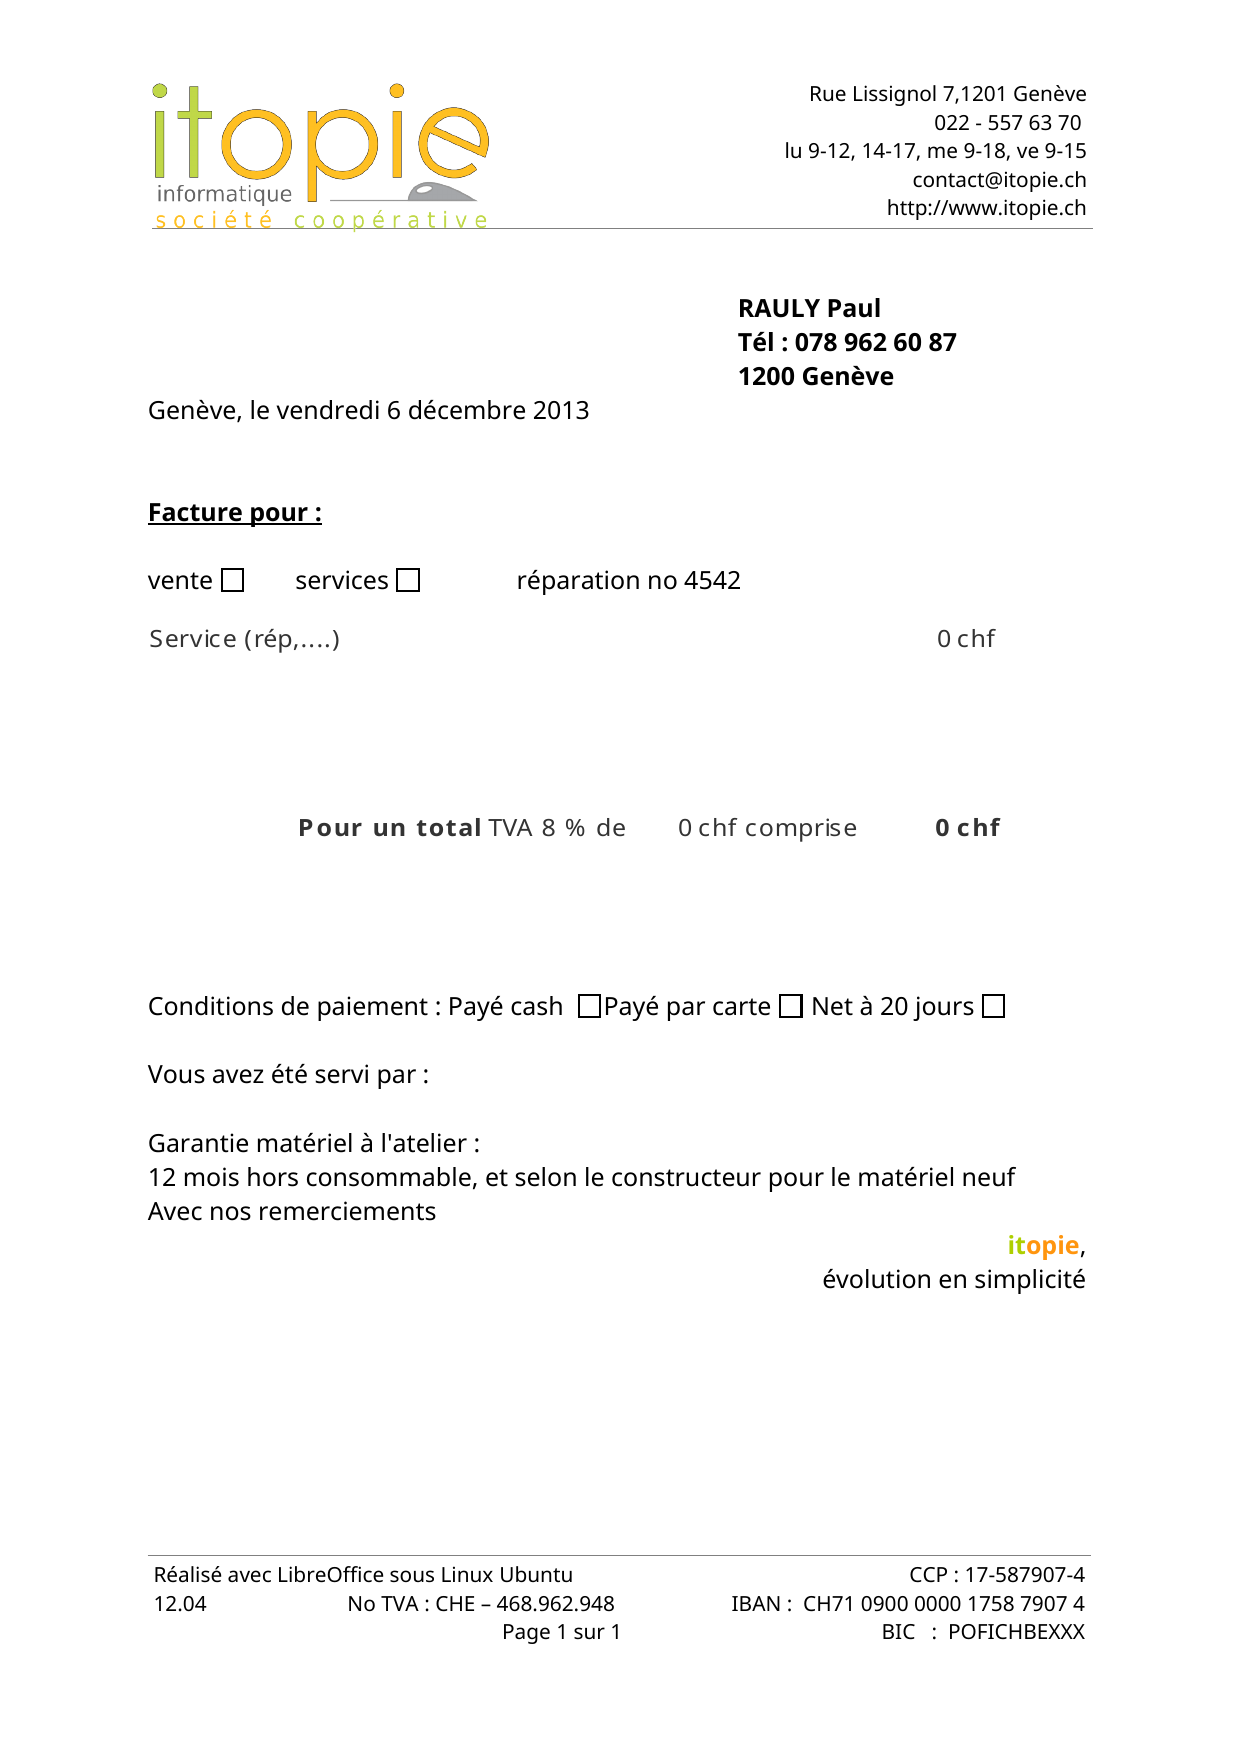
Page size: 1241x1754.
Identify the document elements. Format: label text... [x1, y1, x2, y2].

text vente services réparation no 4542 [148, 563, 1093, 597]
picture [138, 72, 500, 244]
text Avec nos remerciements [148, 1193, 1093, 1227]
text 1200 Genève [148, 358, 1093, 392]
text Vous avez été servi par : [148, 1057, 1093, 1091]
text Conditions de paiement : Payé cash Payé par carte Net à 20 jours [148, 989, 1093, 1023]
text Genève, le vendredi 6 décembre 2013 [148, 392, 1093, 427]
text Facture pour : [148, 495, 1093, 529]
text RAULY Paul [148, 290, 1093, 324]
text itopie, [148, 1227, 1093, 1262]
text 12 mois hors consommable, et selon le constructeur pour le matériel neuf [148, 1159, 1093, 1193]
text Tél : 078 962 60 87 [148, 324, 1093, 358]
text Garantie matériel à l'atelier : [148, 1125, 1093, 1159]
text évolution en simplicité [148, 1262, 1093, 1296]
